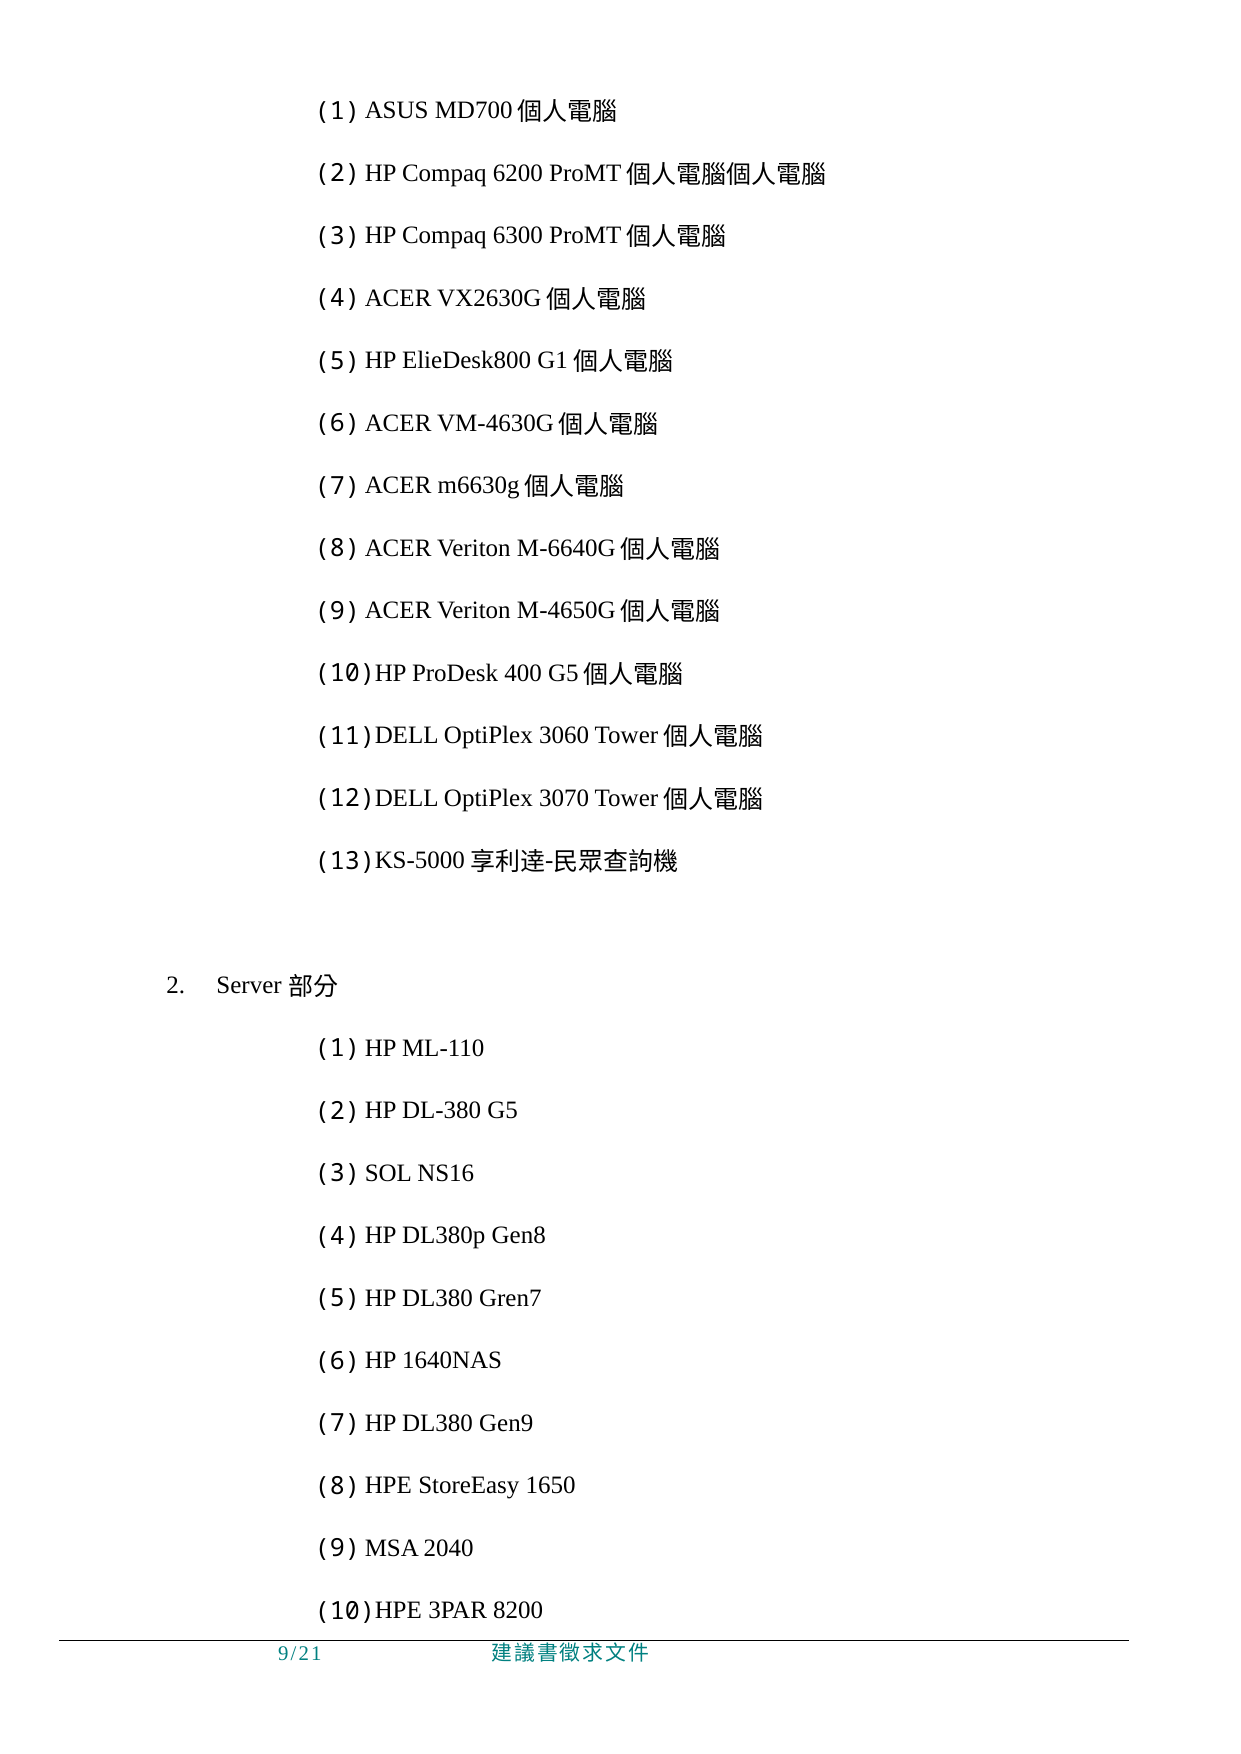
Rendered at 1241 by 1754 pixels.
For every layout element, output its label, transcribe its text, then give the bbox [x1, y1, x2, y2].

list ASUS MD700個人電腦 [314, 68, 1167, 131]
list HPE 3PAR 8200 [314, 1568, 1167, 1631]
list DELL OptiPlex 3070 Tower個人電腦 [314, 756, 1167, 818]
list HP DL380p Gen8 [314, 1193, 1167, 1256]
list ACER m6630g個人電腦 [314, 443, 1167, 506]
list MSA 2040 [314, 1506, 1167, 1568]
list HP Compaq 6200 ProMT個人電腦個人電腦 [314, 131, 1167, 193]
list HP ProDesk 400 G5個人電腦 [314, 631, 1167, 693]
list KS-5000享利逹-民眾查訽機 [314, 818, 1167, 881]
list HP ML-110 [314, 1006, 1167, 1068]
list DELL OptiPlex 3060 Tower個人電腦 [314, 693, 1167, 756]
list HP ElieDesk800 G1個人電腦 [314, 318, 1167, 381]
list Server 部分 [166, 943, 1167, 1006]
list HP 1640NAS [314, 1318, 1167, 1381]
list HP DL380 Gen9 [314, 1381, 1167, 1443]
list ACER Veriton M-4650G個人電腦 [314, 568, 1167, 631]
list HP Compaq 6300 ProMT個人電腦 [314, 193, 1167, 256]
list HP DL380 Gren7 [314, 1256, 1167, 1318]
list ACER Veriton M-6640G個人電腦 [314, 506, 1167, 568]
list HP DL-380 G5 [314, 1068, 1167, 1131]
list ACER VM-4630G個人電腦 [314, 381, 1167, 443]
list ACER VX2630G個人電腦 [314, 256, 1167, 318]
list HPE StoreEasy 1650 [314, 1443, 1167, 1506]
list SOL NS16 [314, 1131, 1167, 1193]
